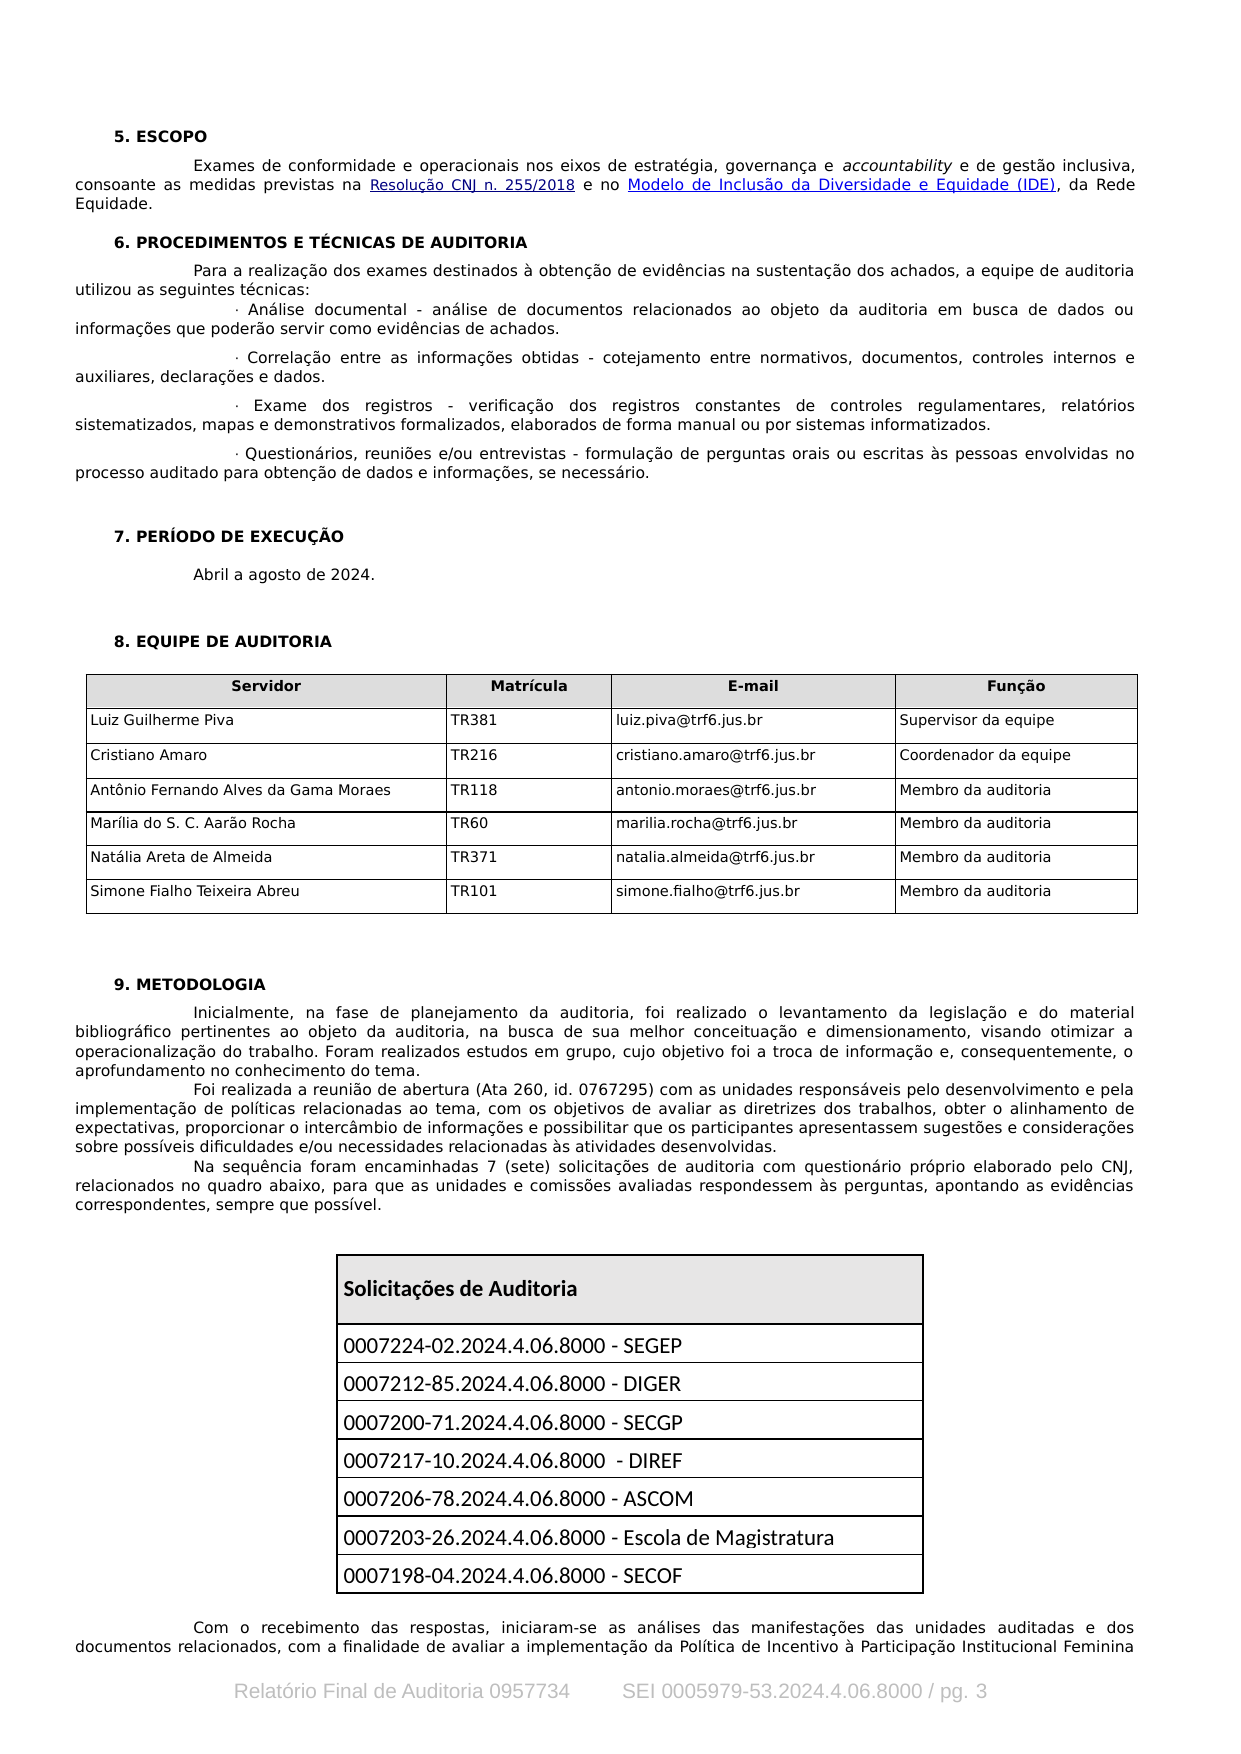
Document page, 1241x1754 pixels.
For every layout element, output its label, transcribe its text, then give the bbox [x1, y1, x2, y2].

table_cell TR101 [447, 880, 611, 912]
table_cell 0007217-10.2024.4.06.8000 - DIREF [338, 1440, 922, 1477]
table_header Solicitações de Auditoria [338, 1256, 922, 1323]
table_header Matrícula [447, 675, 611, 707]
text Para a realização dos exames destinados à obtenção de evidências na sustentação dos achados, a equipe de auditoria utilizou as seguintes técnicas: [75, 262, 1136, 299]
table_cell TR371 [447, 846, 611, 879]
table_cell luiz.piva@trf6.jus.br [612, 709, 895, 743]
table_header Servidor [87, 675, 446, 707]
table_cell TR381 [447, 709, 611, 743]
table_cell Antônio Fernando Alves da Gama Moraes [87, 779, 446, 811]
table_cell TR60 [447, 813, 611, 845]
subtitle 6. PROCEDIMENTOS E TÉCNICAS DE AUDITORIA [113, 233, 1165, 252]
table_cell Cristiano Amaro [87, 744, 446, 778]
table_cell simone.fialho@trf6.jus.br [612, 880, 895, 912]
text · Questionários, reuniões e/ou entrevistas - formulação de perguntas orais ou escritas às pessoas envolvidas no processo auditado para obtenção de dados e informações, se necessário. [75, 444, 1136, 482]
table_cell Marília do S. C. Aarão Rocha [87, 813, 446, 845]
table_cell Membro da auditoria [896, 813, 1137, 845]
subtitle 9. METODOLOGIA [113, 976, 1165, 994]
table_cell Membro da auditoria [896, 779, 1137, 811]
table_cell TR216 [447, 744, 611, 778]
text · Correlação entre as informações obtidas - cotejamento entre normativos, documentos, controles internos e auxiliares, declarações e dados. [75, 349, 1136, 386]
text Com o recebimento das respostas, iniciaram-se as análises das manifestações das unidades auditadas e dos documentos relacionados, com a finalidade de avaliar a implementação da Política de Incentivo à Participação Institucional Feminina [75, 1618, 1136, 1656]
subtitle 5. ESCOPO [113, 128, 1165, 146]
table_cell Simone Fialho Teixeira Abreu [87, 880, 446, 912]
subtitle 7. PERÍODO DE EXECUÇÃO [113, 528, 1165, 546]
table_cell 0007200-71.2024.4.06.8000 - SECGP [338, 1401, 922, 1438]
text Foi realizada a reunião de abertura (Ata 260, id. 0767295) com as unidades responsáveis pelo desenvolvimento e pela implementação de políticas relacionadas ao tema, com os objetivos de avaliar as diretrizes dos trabalhos, obter o alinhamento de expectativas, proporcionar o intercâmbio de informações e possibilitar que os participantes apresentassem sugestões e considerações sobre possíveis dificuldades e/ou necessidades relacionadas às atividades desenvolvidas. [75, 1081, 1136, 1156]
table_cell Natália Areta de Almeida [87, 846, 446, 879]
text · Exame dos registros - verificação dos registros constantes de controles regulamentares, relatórios sistematizados, mapas e demonstrativos formalizados, elaborados de forma manual ou por sistemas informatizados. [75, 397, 1136, 434]
table_cell antonio.moraes@trf6.jus.br [612, 779, 895, 811]
text Na sequência foram encaminhadas 7 (sete) solicitações de auditoria com questionário próprio elaborado pelo CNJ, relacionados no quadro abaixo, para que as unidades e comissões avaliadas respondessem às perguntas, apontando as evidências correspondentes, sempre que possível. [75, 1158, 1136, 1214]
table_cell marilia.rocha@trf6.jus.br [612, 813, 895, 845]
table_header E-mail [612, 675, 895, 707]
table_cell 0007224-02.2024.4.06.8000 - SEGEP [338, 1325, 922, 1361]
table_cell Supervisor da equipe [896, 709, 1137, 743]
text Exames de conformidade e operacionais nos eixos de estratégia, governança e accountability e de gestão inclusiva, consoante as medidas previstas na Resolução CNJ n. 255/2018 e no Modelo de Inclusão da Diversidade e Equidade (IDE), da Rede Equidade. [75, 156, 1136, 213]
table_cell 0007206-78.2024.4.06.8000 - ASCOM [338, 1478, 922, 1515]
table_header Função [896, 675, 1137, 707]
table_cell 0007212-85.2024.4.06.8000 - DIGER [338, 1363, 922, 1400]
table_cell Luiz Guilherme Piva [87, 709, 446, 743]
table_cell 0007198-04.2024.4.06.8000 - SECOF [338, 1555, 922, 1592]
table_cell Membro da auditoria [896, 880, 1137, 912]
table_cell TR118 [447, 779, 611, 811]
subtitle 8. EQUIPE DE AUDITORIA [113, 633, 1165, 652]
table_cell Coordenador da equipe [896, 744, 1137, 778]
text · Análise documental - análise de documentos relacionados ao objeto da auditoria em busca de dados ou informações que poderão servir como evidências de achados. [75, 301, 1136, 338]
text Inicialmente, na fase de planejamento da auditoria, foi realizado o levantamento da legislação e do material bibliográfico pertinentes ao objeto da auditoria, na busca de sua melhor conceituação e dimensionamento, visando otimizar a operacionalização do trabalho. Foram realizados estudos em grupo, cujo objetivo foi a troca de informação e, consequentemente, o aprofundamento no conhecimento do tema. [75, 1004, 1136, 1080]
table_cell natalia.almeida@trf6.jus.br [612, 846, 895, 879]
text Abril a agosto de 2024. [75, 566, 1165, 584]
table_cell cristiano.amaro@trf6.jus.br [612, 744, 895, 778]
table_cell Membro da auditoria [896, 846, 1137, 879]
table_cell 0007203-26.2024.4.06.8000 - Escola de Magistratura [338, 1517, 922, 1553]
